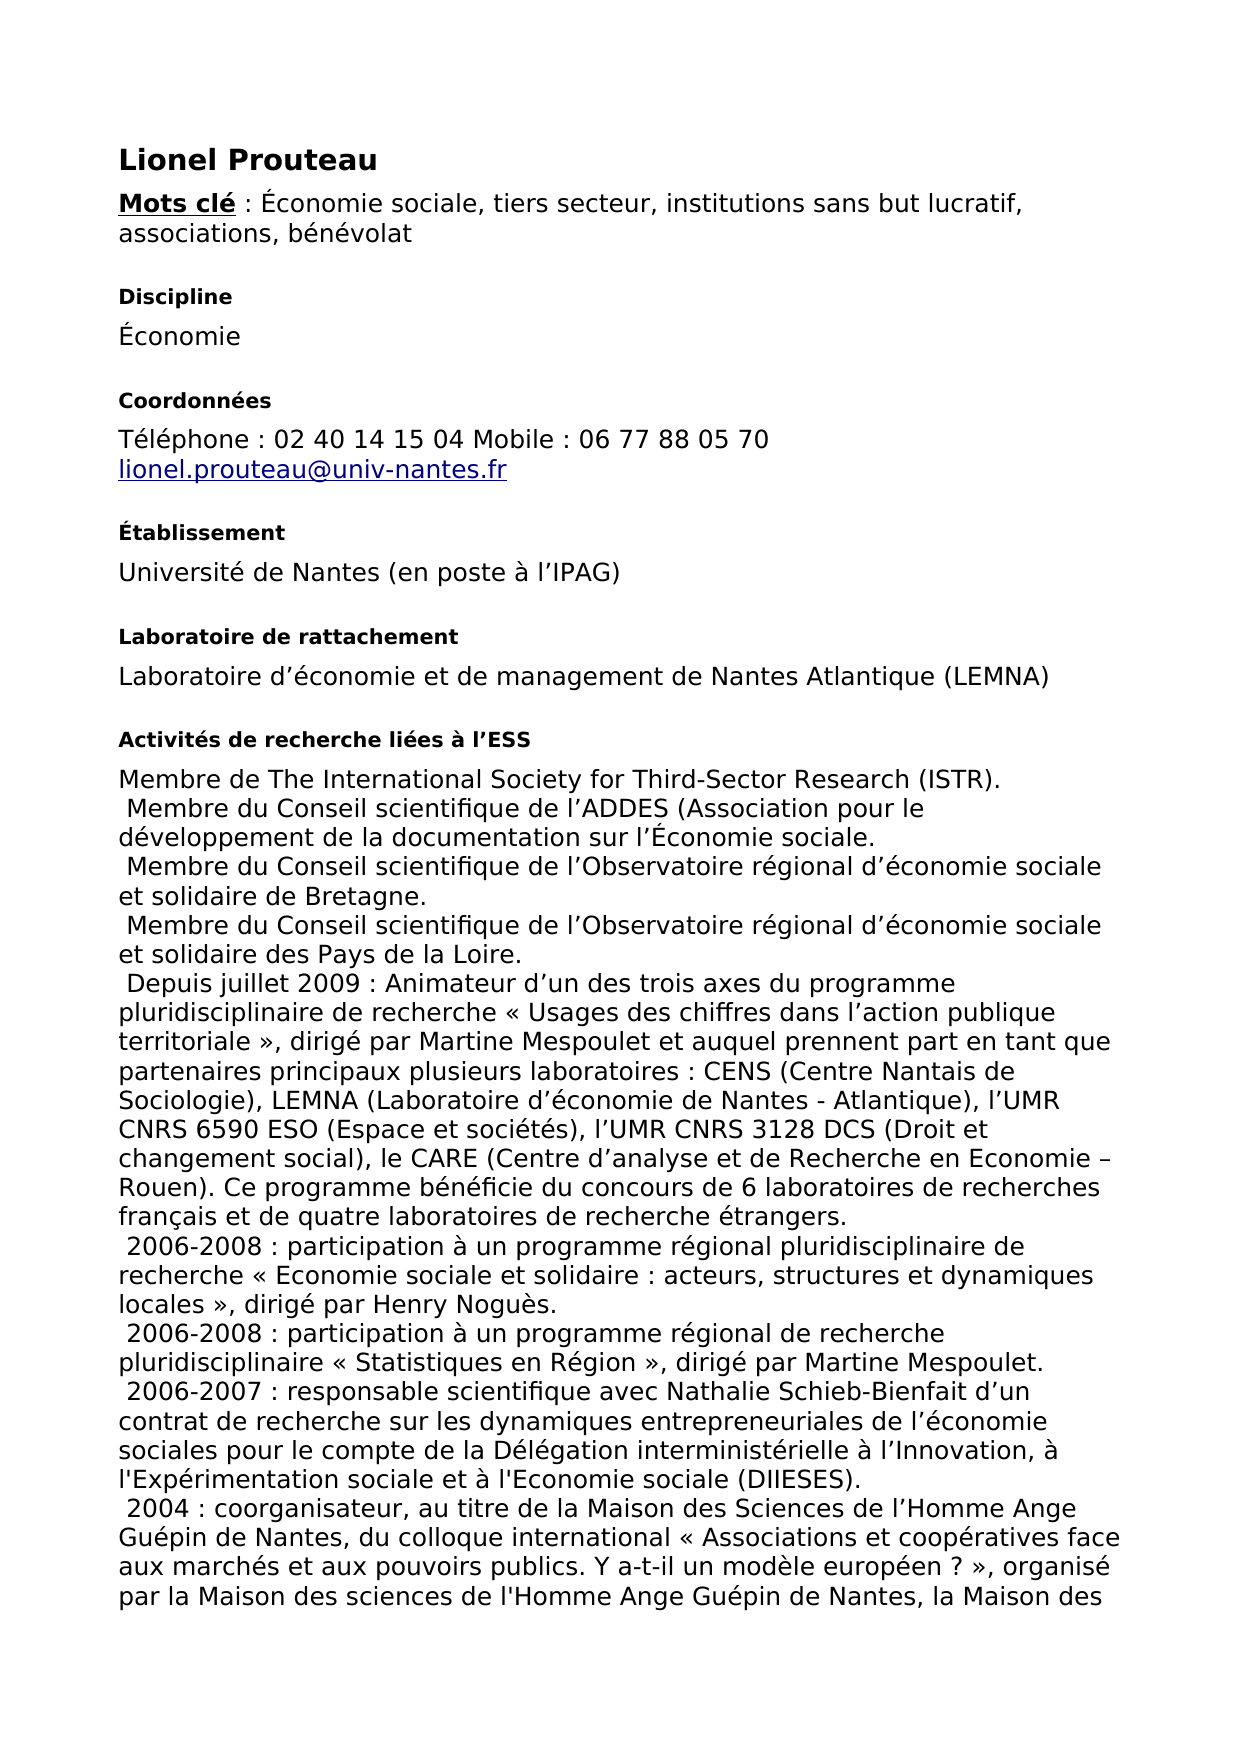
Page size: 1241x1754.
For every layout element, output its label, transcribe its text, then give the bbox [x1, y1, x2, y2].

subtitle Laboratoire de rattachement [118, 625, 1122, 649]
subtitle Lionel Prouteau [118, 143, 1122, 177]
subtitle Discipline [118, 285, 1122, 310]
text Université de Nantes (en poste à l’IPAG) [118, 558, 1122, 587]
text Laboratoire d’économie et de management de Nantes Atlantique (LEMNA) [118, 662, 1122, 691]
text Économie [118, 322, 1122, 351]
text Membre de The International Society for Third-Sector Research (ISTR). Membre du Conseil scientifique de l’ADDES (Association pour le développement de la documentation sur l’Économie sociale. Membre du Conseil scientifique de l’Observatoire régional d’économie sociale et solidaire de Bretagne. Membre du Conseil scientifique de l’Observatoire régional d’économie sociale et solidaire des Pays de la Loire. Depuis juillet 2009 : Animateur d’un des trois axes du programme pluridisciplinaire de recherche « Usages des chiffres dans l’action publique territoriale », dirigé par Martine Mespoulet et auquel prennent part en tant que partenaires principaux plusieurs laboratoires : CENS (Centre Nantais de Sociologie), LEMNA (Laboratoire d’économie de Nantes - Atlantique), l’UMR CNRS 6590 ESO (Espace et sociétés), l’UMR CNRS 3128 DCS (Droit et changement social), le CARE (Centre d’analyse et de Recherche en Economie – Rouen). Ce programme bénéficie du concours de 6 laboratoires de recherches français et de quatre laboratoires de recherche étrangers. 2006-2008 : participation à un programme régional pluridisciplinaire de recherche « Economie sociale et solidaire : acteurs, structures et dynamiques locales », dirigé par Henry Noguès. 2006-2008 : participation à un programme régional de recherche pluridisciplinaire « Statistiques en Région », dirigé par Martine Mespoulet. 2006-2007 : responsable scientifique avec Nathalie Schieb-Bienfait d’un contrat de recherche sur les dynamiques entrepreneuriales de l’économie sociales pour le compte de la Délégation interministérielle à l’Innovation, à l'Expérimentation sociale et à l'Economie sociale (DIIESES). 2004 : coorganisateur, au titre de la Maison des Sciences de l’Homme Ange Guépin de Nantes, du colloque international « Associations et coopératives face aux marchés et aux pouvoirs publics. Y a-t-il un modèle européen ? », organisé par la Maison des sciences de l'Homme Ange Guépin de Nantes, la Maison des [118, 765, 1122, 1611]
subtitle Activités de recherche liées à l’ESS [118, 728, 1122, 753]
subtitle Établissement [118, 521, 1122, 546]
text Mots clé : Économie sociale, tiers secteur, institutions sans but lucratif, associations, bénévolat [118, 189, 1122, 248]
text Téléphone : 02 40 14 15 04 Mobile : 06 77 88 05 70 lionel.prouteau@univ-nantes.fr [118, 426, 1122, 484]
subtitle Coordonnées [118, 389, 1122, 413]
